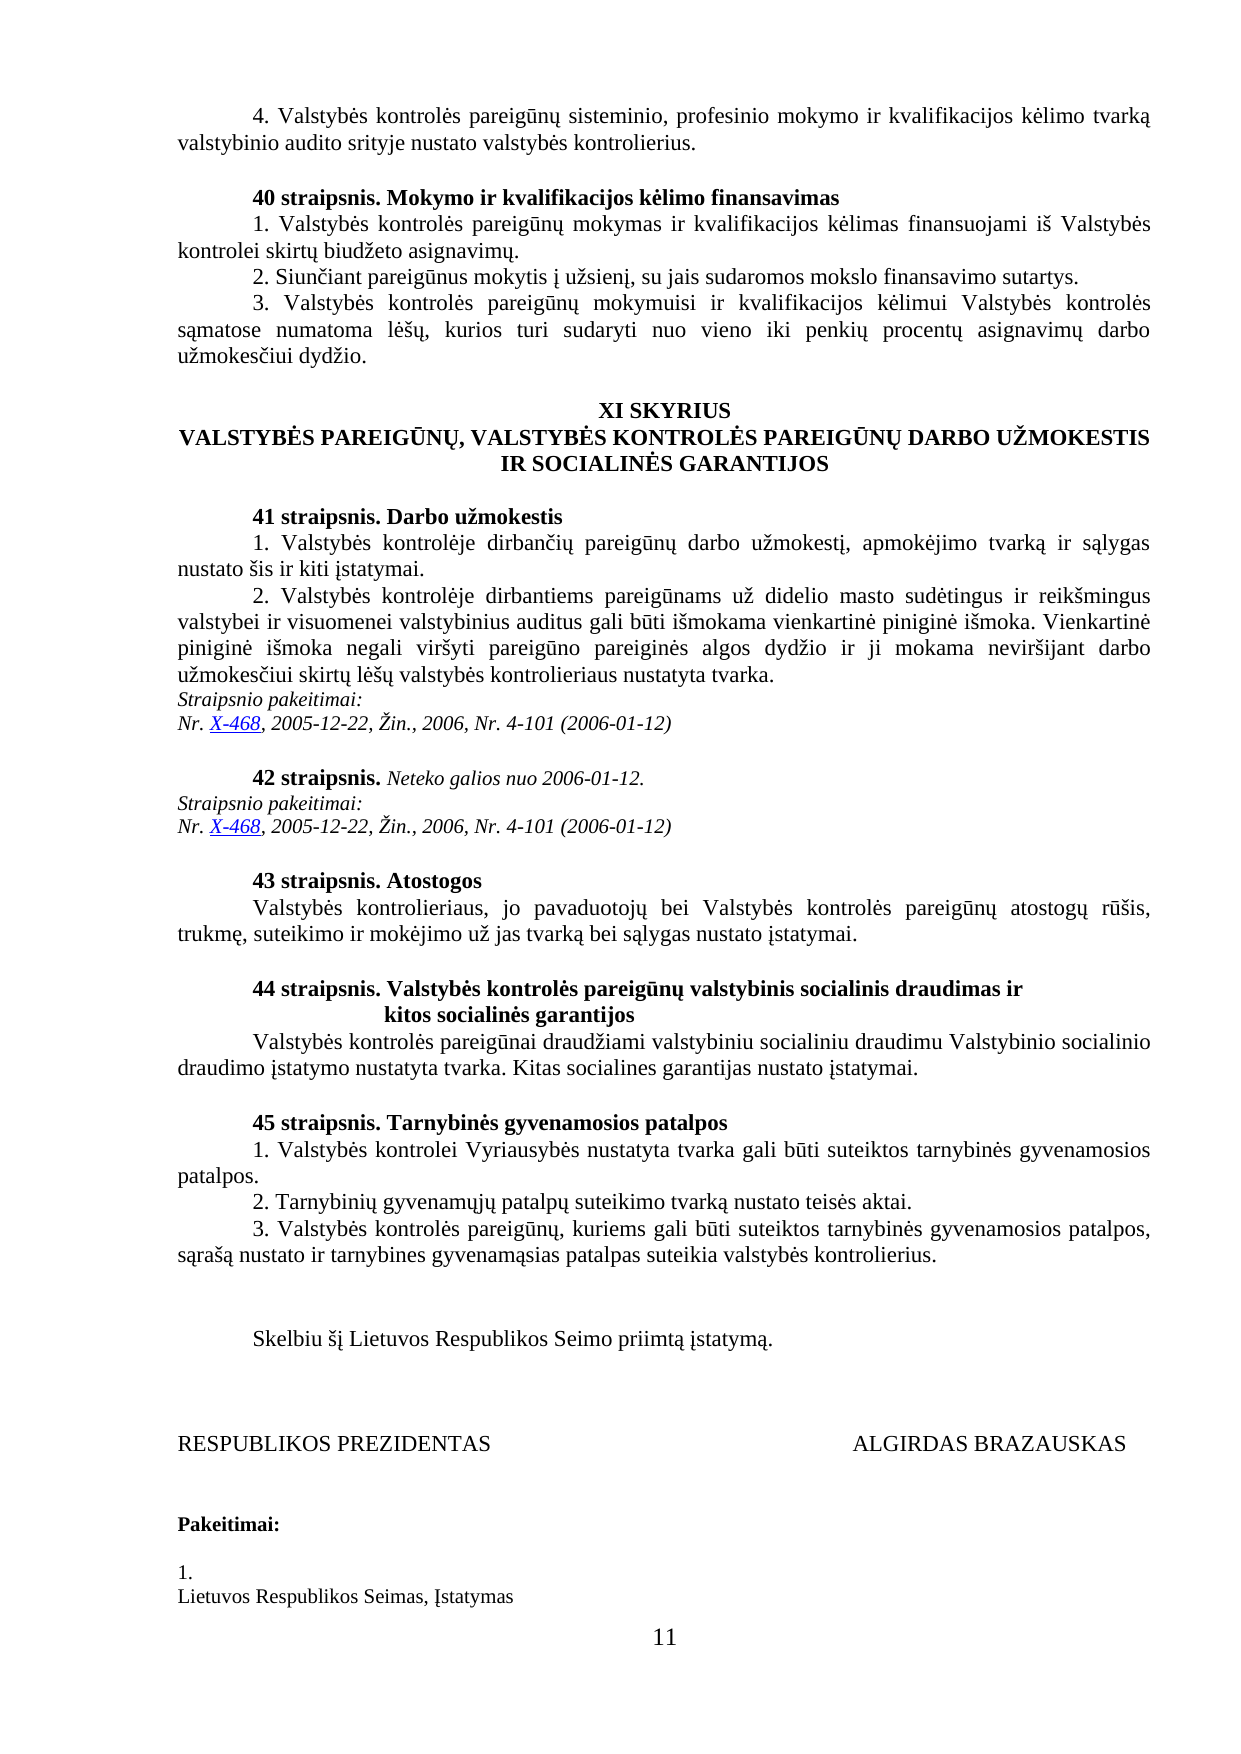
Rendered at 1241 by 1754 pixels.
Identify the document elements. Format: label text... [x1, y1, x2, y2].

text 41 straipsnis. Darbo užmokestis [177, 503, 1152, 529]
text VALSTYBĖS PAREIGŪNŲ, VALSTYBĖS KONTROLĖS PAREIGŪNŲ DARBO UŽMOKESTIS IR SOCIALINĖS GARANTIJOS [177, 424, 1152, 476]
text Straipsnio pakeitimai: [177, 687, 1152, 711]
text Nr. X-468, 2005-12-22, Žin., 2006, Nr. 4-101 (2006-01-12) [177, 814, 1152, 838]
text 43 straipsnis. Atostogos [177, 867, 1152, 894]
text Lietuvos Respublikos Seimas, Įstatymas [177, 1584, 1152, 1608]
text 1. Valstybės kontrolėje dirbančių pareigūnų darbo užmokestį, apmokėjimo tvarką ir sąlygas nustato šis ir kiti įstatymai. [177, 529, 1152, 582]
text 45 straipsnis. Tarnybinės gyvenamosios patalpos [177, 1109, 1152, 1136]
text 1. Valstybės kontrolės pareigūnų mokymas ir kvalifikacijos kėlimas finansuojami iš Valstybės kontrolei skirtų biudžeto asignavimų. [177, 210, 1152, 263]
text 2. Tarnybinių gyvenamųjų patalpų suteikimo tvarką nustato teisės aktai. [177, 1188, 1152, 1215]
text RESPUBLIKOS PREZIDENTAS ALGIRDAS BRAZAUSKAS [177, 1430, 1152, 1457]
text 3. Valstybės kontrolės pareigūnų mokymuisi ir kvalifikacijos kėlimui Valstybės kontrolės sąmatose numatoma lėšų, kurios turi sudaryti nuo vieno iki penkių procentų asignavimų darbo užmokesčiui dydžio. [177, 289, 1152, 368]
text Valstybės kontrolieriaus, jo pavaduotojų bei Valstybės kontrolės pareigūnų atostogų rūšis, trukmę, suteikimo ir mokėjimo už jas tvarką bei sąlygas nustato įstatymai. [177, 894, 1152, 946]
text kitos socialinės garantijos [384, 1001, 1152, 1028]
text 40 straipsnis. Mokymo ir kvalifikacijos kėlimo finansavimas [177, 184, 1152, 210]
text 2. Valstybės kontrolėje dirbantiems pareigūnams už didelio masto sudėtingus ir reikšmingus valstybei ir visuomenei valstybinius auditus gali būti išmokama vienkartinė piniginė išmoka. Vienkartinė piniginė išmoka negali viršyti pareigūno pareiginės algos dydžio ir ji mokama neviršijant darbo užmokesčiui skirtų lėšų valstybės kontrolieriaus nustatyta tvarka. [177, 582, 1152, 687]
text 42 straipsnis. Neteko galios nuo 2006-01-12. [177, 764, 1152, 790]
text 1. Valstybės kontrolei Vyriausybės nustatyta tvarka gali būti suteiktos tarnybinės gyvenamosios patalpos. [177, 1136, 1152, 1188]
text Skelbiu šį Lietuvos Respublikos Seimo priimtą įstatymą. [177, 1325, 1152, 1351]
text 4. Valstybės kontrolės pareigūnų sisteminio, profesinio mokymo ir kvalifikacijos kėlimo tvarką valstybinio audito srityje nustato valstybės kontrolierius. [177, 103, 1152, 155]
text XI SKYRIUS [177, 397, 1152, 424]
text Nr. X-468, 2005-12-22, Žin., 2006, Nr. 4-101 (2006-01-12) [177, 711, 1152, 735]
text Straipsnio pakeitimai: [177, 790, 1152, 814]
text Valstybės kontrolės pareigūnai draudžiami valstybiniu socialiniu draudimu Valstybinio socialinio draudimo įstatymo nustatyta tvarka. Kitas socialines garantijas nustato įstatymai. [177, 1028, 1152, 1081]
text 3. Valstybės kontrolės pareigūnų, kuriems gali būti suteiktos tarnybinės gyvenamosios patalpos, sąrašą nustato ir tarnybines gyvenamąsias patalpas suteikia valstybės kontrolierius. [177, 1215, 1152, 1267]
text Pakeitimai: [177, 1512, 1152, 1536]
text 2. Siunčiant pareigūnus mokytis į užsienį, su jais sudaromos mokslo finansavimo sutartys. [177, 263, 1152, 289]
text 44 straipsnis. Valstybės kontrolės pareigūnų valstybinis socialinis draudimas ir [252, 975, 1152, 1001]
text 1. [177, 1560, 1152, 1584]
